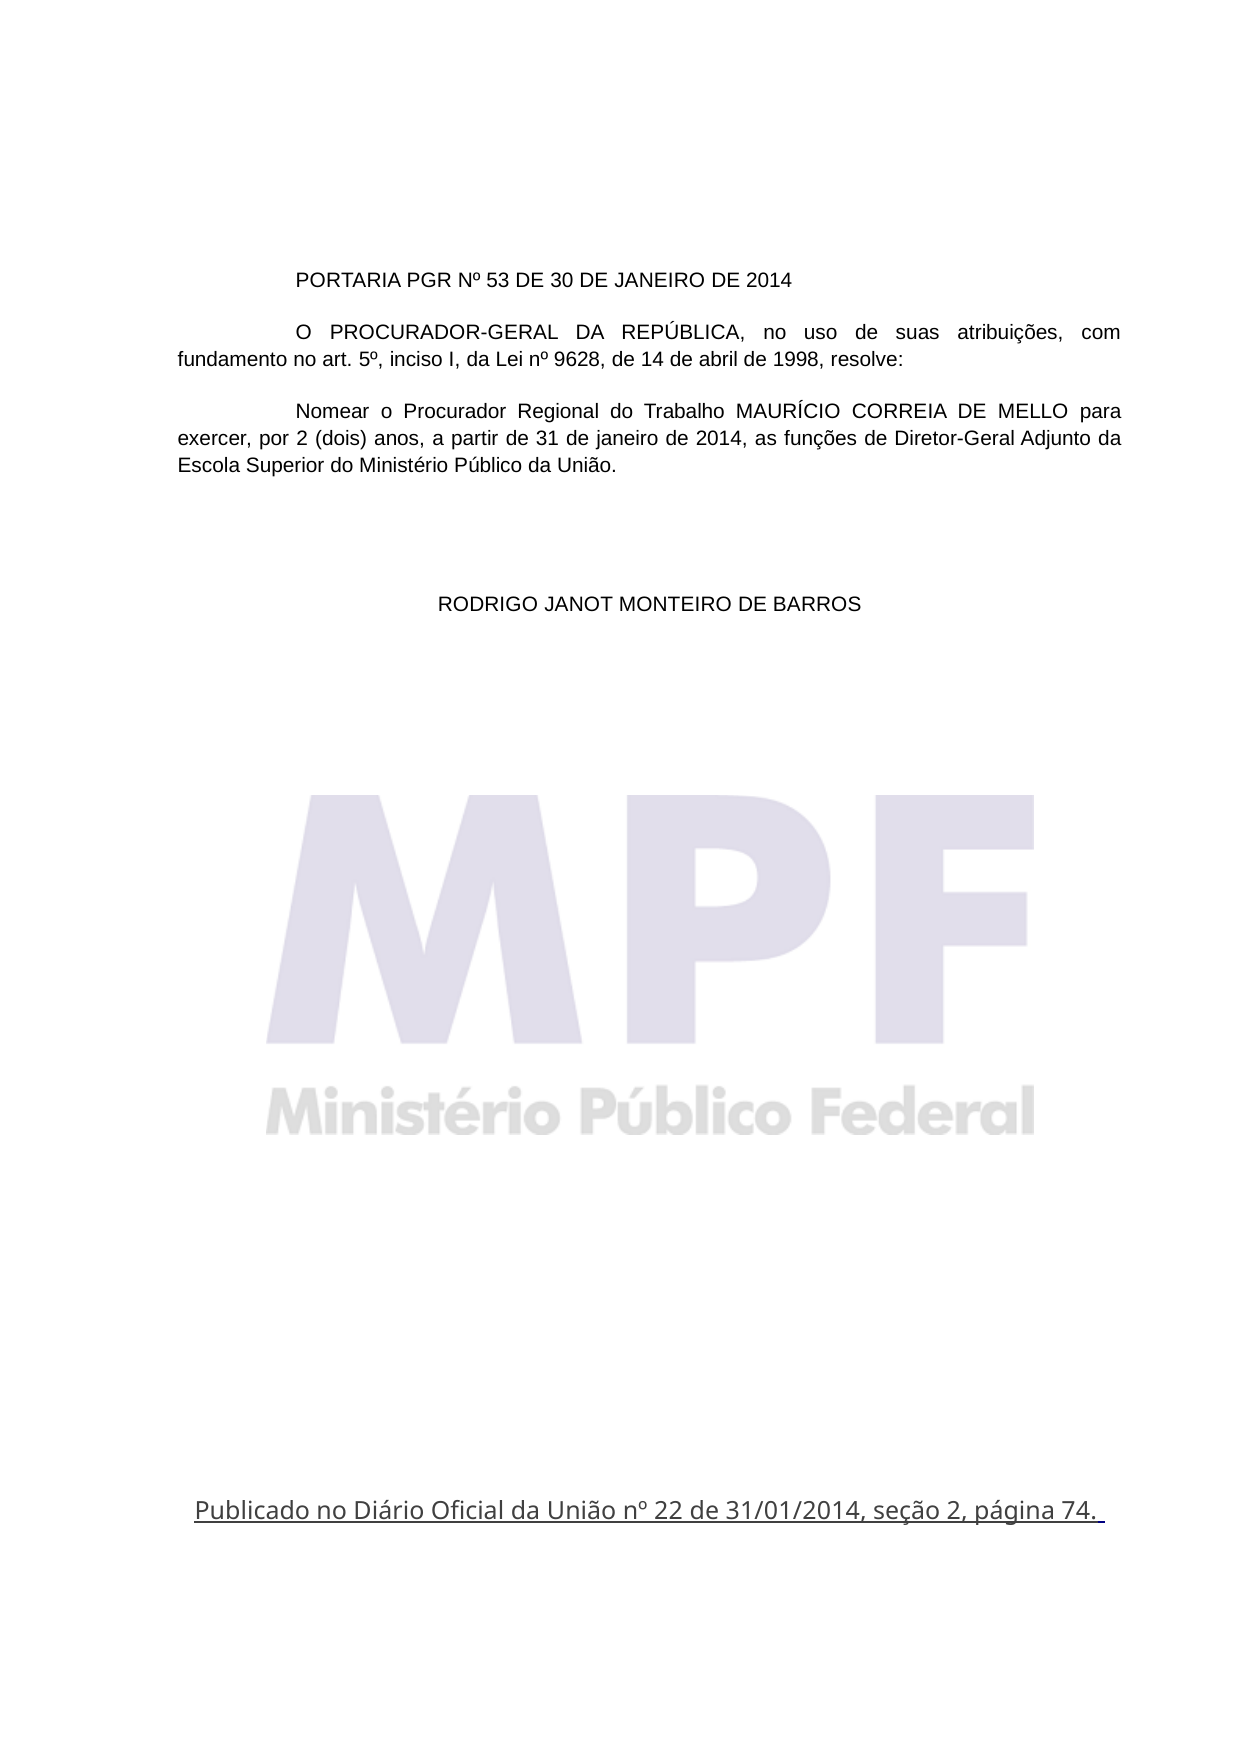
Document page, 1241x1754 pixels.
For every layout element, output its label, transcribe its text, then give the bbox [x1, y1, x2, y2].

picture [266, 795, 1034, 1136]
text Publicado no Diário Oficial da União nº 22 de 31/01/2014, seção 2, página 74. [177, 1493, 1122, 1527]
text PORTARIA PGR Nº 53 DE 30 DE JANEIRO DE 2014 [177, 266, 1122, 293]
text O PROCURADOR-GERAL DA REPÚBLICA, no uso de suas atribuições, com fundamento no art. 5º, inciso I, da Lei nº 9628, de 14 de abril de 1998, resolve: [177, 318, 1122, 372]
text RODRIGO JANOT MONTEIRO DE BARROS [177, 592, 1122, 616]
text Nomear o Procurador Regional do Trabalho MAURÍCIO CORREIA DE MELLO para exercer, por 2 (dois) anos, a partir de 31 de janeiro de 2014, as funções de Diretor-Geral Adjunto da Escola Superior do Ministério Público da União. [177, 397, 1122, 478]
